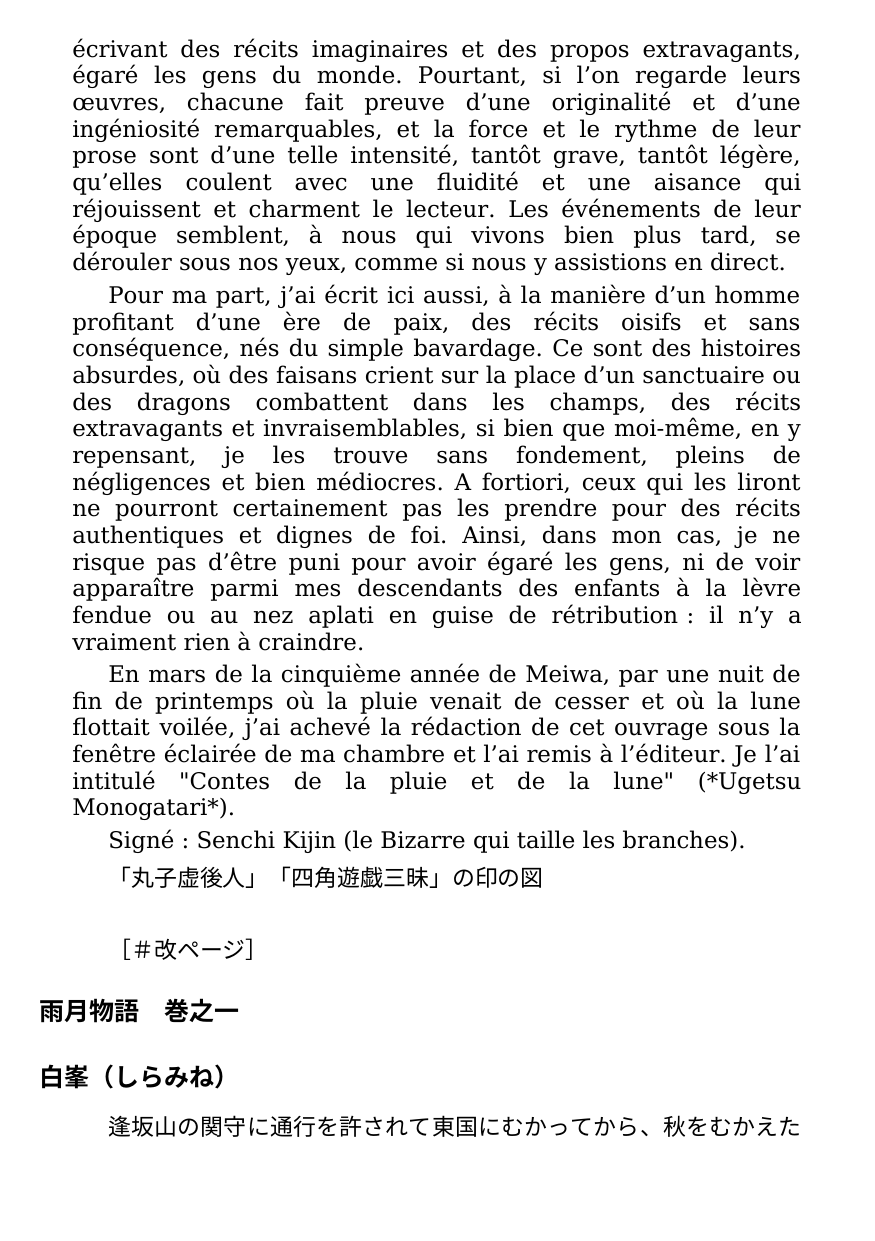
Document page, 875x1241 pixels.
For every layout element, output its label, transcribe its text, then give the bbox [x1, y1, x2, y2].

subtitle 雨月物語 巻之一 [36, 988, 838, 1028]
text Pour ma part, j’ai écrit ici aussi, à la manière d’un homme profitant d’une ère de paix, des récits oisifs et sans conséquence, nés du simple bavardage. Ce sont des histoires absurdes, où des faisans crient sur la place d’un sanctuaire ou des dragons combattent dans les champs, des récits extravagants et invraisemblables, si bien que moi-même, en y repensant, je les trouve sans fondement, pleins de négligences et bien médiocres. A fortiori, ceux qui les liront ne pourront certainement pas les prendre pour des récits authentiques et dignes de foi. Ainsi, dans mon cas, je ne risque pas d’être puni pour avoir égaré les gens, ni de voir apparaître parmi mes descendants des enfants à la lèvre fendue ou au nez aplati en guise de rétribution : il n’y a vraiment rien à craindre. [72, 282, 802, 655]
text ［＃改ページ］ [72, 932, 802, 965]
subtitle 白峯（しらみね） [36, 1054, 838, 1097]
text écrivant des récits imaginaires et des propos extravagants, égaré les gens du monde. Pourtant, si l’on regarde leurs œuvres, chacune fait preuve d’une originalité et d’une ingéniosité remarquables, et la force et le rythme de leur prose sont d’une telle intensité, tantôt grave, tantôt légère, qu’elles coulent avec une fluidité et une aisance qui réjouissent et charment le lecteur. Les événements de leur époque semblent, à nous qui vivons bien plus tard, se dérouler sous nos yeux, comme si nous y assistions en direct. [72, 36, 802, 276]
text En mars de la cinquième année de Meiwa, par une nuit de fin de printemps où la pluie venait de cesser et où la lune flottait voilée, j’ai achevé la rédaction de cet ouvrage sous la fenêtre éclairée de ma chambre et l’ai remis à l’éditeur. Je l’ai intitulé "Contes de la pluie et de la lune" (*Ugetsu Monogatari*). [72, 661, 802, 821]
text 逢坂山の関守に通行を許されて東国にむかってから、秋をむかえた [72, 1108, 802, 1142]
text 「丸子虚後人」「四角遊戯三昧」の印の図 [72, 860, 802, 893]
text Signé : Senchi Kijin (le Bizarre qui taille les branches). [72, 827, 802, 854]
